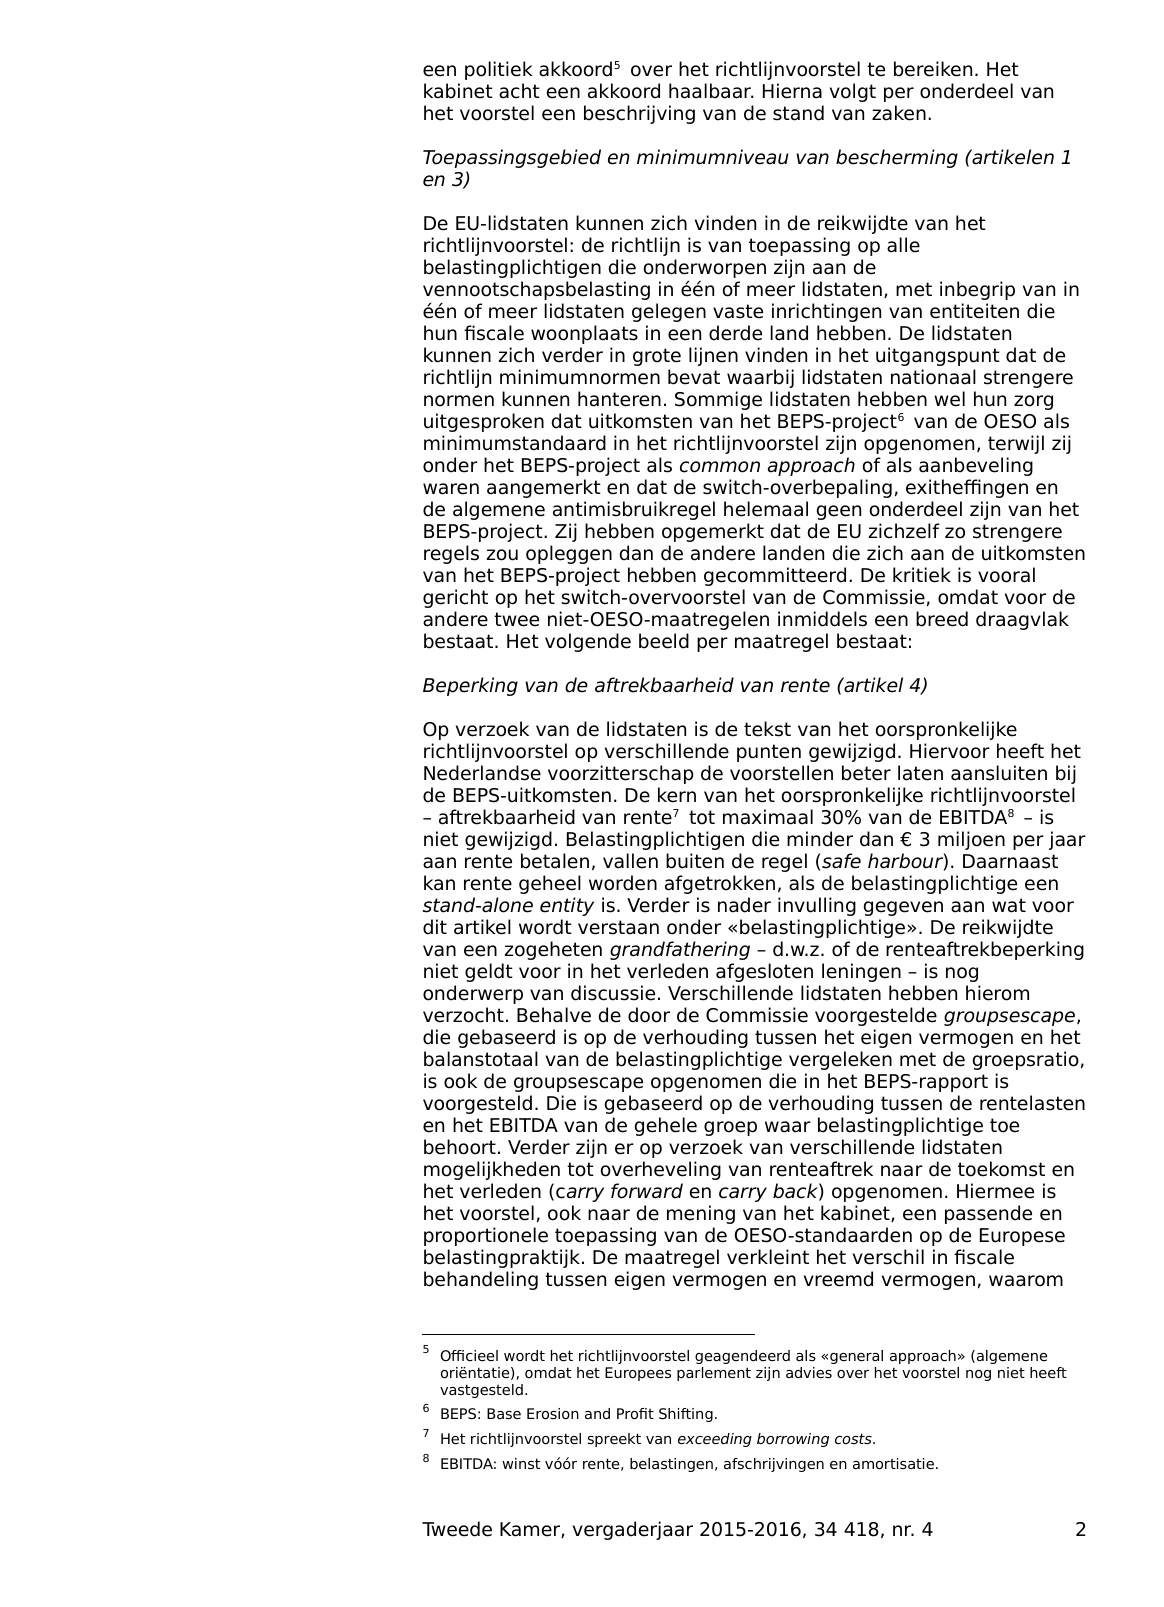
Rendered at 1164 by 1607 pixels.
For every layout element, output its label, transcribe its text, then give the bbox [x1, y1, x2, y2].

text BEPS: Base Erosion and Profit Shifting. [422, 1402, 1087, 1424]
subtitle Toepassingsgebied en minimumniveau van bescherming (artikelen 1 en 3) [422, 147, 1087, 191]
text Op verzoek van de lidstaten is de tekst van het oorspronkelijke richtlijnvoorstel op verschillende punten gewijzigd. Hiervoor heeft het Nederlandse voorzitterschap de voorstellen beter laten aansluiten bij de BEPS-uitkomsten. De kern van het oorspronkelijke richtlijnvoorstel – aftrekbaarheid van rente tot maximaal 30% van de EBITDA – is niet gewijzigd. Belastingplichtigen die minder dan € 3 miljoen per jaar aan rente betalen, vallen buiten de regel (safe harbour). Daarnaast kan rente geheel worden afgetrokken, als de belastingplichtige een stand-alone entity is. Verder is nader invulling gegeven aan wat voor dit artikel wordt verstaan onder «belastingplichtige». De reikwijdte van een zogeheten grandfathering – d.w.z. of de renteaftrekbeperking niet geldt voor in het verleden afgesloten leningen – is nog onderwerp van discussie. Verschillende lidstaten hebben hierom verzocht. Behalve de door de Commissie voorgestelde groupsescape, die gebaseerd is op de verhouding tussen het eigen vermogen en het balanstotaal van de belastingplichtige vergeleken met de groepsratio, is ook de groupsescape opgenomen die in het BEPS-rapport is voorgesteld. Die is gebaseerd op de verhouding tussen de rentelasten en het EBITDA van de gehele groep waar belastingplichtige toe behoort. Verder zijn er op verzoek van verschillende lidstaten mogelijkheden tot overheveling van renteaftrek naar de toekomst en het verleden (carry forward en carry back) opgenomen. Hiermee is het voorstel, ook naar de mening van het kabinet, een passende en proportionele toepassing van de OESO-standaarden op de Europese belastingpraktijk. De maatregel verkleint het verschil in fiscale behandeling tussen eigen vermogen en vreemd vermogen, waarom [422, 719, 1087, 1291]
text EBITDA: winst vóór rente, belastingen, afschrijvingen en amortisatie. [422, 1452, 1087, 1474]
subtitle Beperking van de aftrekbaarheid van rente (artikel 4) [422, 675, 1087, 697]
text een politiek akkoord over het richtlijnvoorstel te bereiken. Het kabinet acht een akkoord haalbaar. Hierna volgt per onderdeel van het voorstel een beschrijving van de stand van zaken. [422, 59, 1087, 125]
text Het richtlijnvoorstel spreekt van exceeding borrowing costs. [422, 1427, 1087, 1449]
text De EU-lidstaten kunnen zich vinden in de reikwijdte van het richtlijnvoorstel: de richtlijn is van toepassing op alle belastingplichtigen die onderworpen zijn aan de vennootschapsbelasting in één of meer lidstaten, met inbegrip van in één of meer lidstaten gelegen vaste inrichtingen van entiteiten die hun fiscale woonplaats in een derde land hebben. De lidstaten kunnen zich verder in grote lijnen vinden in het uitgangspunt dat de richtlijn minimumnormen bevat waarbij lidstaten nationaal strengere normen kunnen hanteren. Sommige lidstaten hebben wel hun zorg uitgesproken dat uitkomsten van het BEPS-project van de OESO als minimumstandaard in het richtlijnvoorstel zijn opgenomen, terwijl zij onder het BEPS-project als common approach of als aanbeveling waren aangemerkt en dat de switch-overbepaling, exitheffingen en de algemene antimisbruikregel helemaal geen onderdeel zijn van het BEPS-project. Zij hebben opgemerkt dat de EU zichzelf zo strengere regels zou opleggen dan de andere landen die zich aan de uitkomsten van het BEPS-project hebben gecommitteerd. De kritiek is vooral gericht op het switch-overvoorstel van de Commissie, omdat voor de andere twee niet-OESO-maatregelen inmiddels een breed draagvlak bestaat. Het volgende beeld per maatregel bestaat: [422, 213, 1087, 653]
text Officieel wordt het richtlijnvoorstel geagendeerd als «general approach» (algemene oriëntatie), omdat het Europees parlement zijn advies over het voorstel nog niet heeft vastgesteld. [422, 1343, 1087, 1399]
